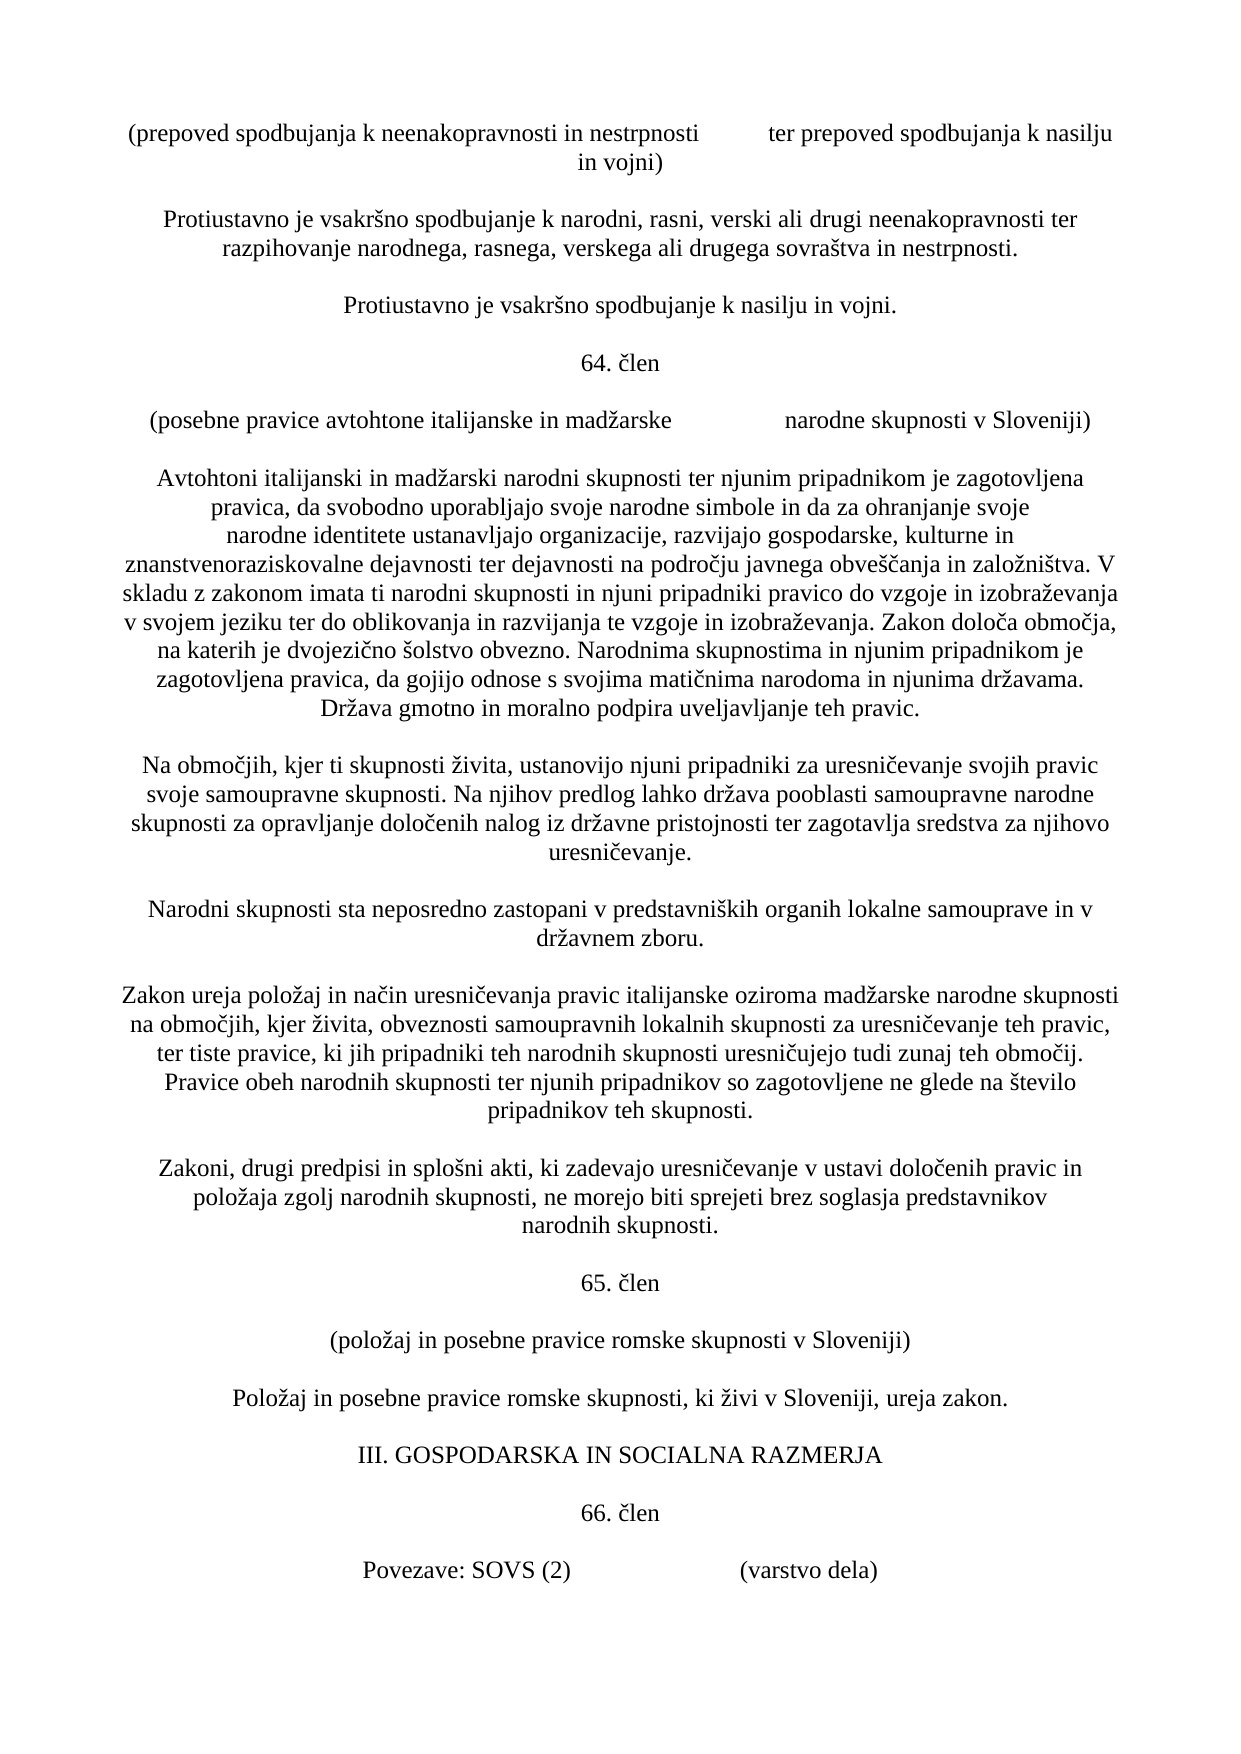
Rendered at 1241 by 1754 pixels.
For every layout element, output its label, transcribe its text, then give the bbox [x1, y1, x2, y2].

text 64. člen [118, 348, 1122, 377]
text (prepoved spodbujanja k neenakopravnosti in nestrpnosti ter prepoved spodbujanja k nasilju in vojni) [118, 118, 1122, 176]
text 66. člen [118, 1498, 1122, 1527]
text Protiustavno je vsakršno spodbujanje k nasilju in vojni. [118, 291, 1122, 319]
text (posebne pravice avtohtone italijanske in madžarske narodne skupnosti v Sloveniji) [118, 406, 1122, 434]
text Narodni skupnosti sta neposredno zastopani v predstavniških organih lokalne samouprave in v državnem zboru. [118, 894, 1122, 952]
text 65. člen [118, 1268, 1122, 1297]
text Položaj in posebne pravice romske skupnosti, ki živi v Sloveniji, ureja zakon. [118, 1383, 1122, 1412]
text Zakoni, drugi predpisi in splošni akti, ki zadevajo uresničevanje v ustavi določenih pravic in položaja zgolj narodnih skupnosti, ne morejo biti sprejeti brez soglasja predstavnikov narodnih skupnosti. [118, 1153, 1122, 1239]
text Protiustavno je vsakršno spodbujanje k narodni, rasni, verski ali drugi neenakopravnosti ter razpihovanje narodnega, rasnega, verskega ali drugega sovraštva in nestrpnosti. [118, 204, 1122, 262]
text (položaj in posebne pravice romske skupnosti v Sloveniji) [118, 1326, 1122, 1354]
text Na območjih, kjer ti skupnosti živita, ustanovijo njuni pripadniki za uresničevanje svojih pravic svoje samoupravne skupnosti. Na njihov predlog lahko država pooblasti samoupravne narodne skupnosti za opravljanje določenih nalog iz državne pristojnosti ter zagotavlja sredstva za njihovo uresničevanje. [118, 751, 1122, 866]
text Avtohtoni italijanski in madžarski narodni skupnosti ter njunim pripadnikom je zagotovljena pravica, da svobodno uporabljajo svoje narodne simbole in da za ohranjanje svoje narodne identitete ustanavljajo organizacije, razvijajo gospodarske, kulturne in znanstvenoraziskovalne dejavnosti ter dejavnosti na področju javnega obveščanja in založništva. V skladu z zakonom imata ti narodni skupnosti in njuni pripadniki pravico do vzgoje in izobraževanja v svojem jeziku ter do oblikovanja in razvijanja te vzgoje in izobraževanja. Zakon določa območja, na katerih je dvojezično šolstvo obvezno. Narodnima skupnostima in njunim pripadnikom je zagotovljena pravica, da gojijo odnose s svojima matičnima narodoma in njunima državama. Država gmotno in moralno podpira uveljavljanje teh pravic. [118, 463, 1122, 722]
text Povezave: SOVS (2) (varstvo dela) [118, 1556, 1122, 1584]
text III. GOSPODARSKA IN SOCIALNA RAZMERJA [118, 1441, 1122, 1469]
text Zakon ureja položaj in način uresničevanja pravic italijanske oziroma madžarske narodne skupnosti na območjih, kjer živita, obveznosti samoupravnih lokalnih skupnosti za uresničevanje teh pravic, ter tiste pravice, ki jih pripadniki teh narodnih skupnosti uresničujejo tudi zunaj teh območij. Pravice obeh narodnih skupnosti ter njunih pripadnikov so zagotovljene ne glede na število pripadnikov teh skupnosti. [118, 981, 1122, 1124]
